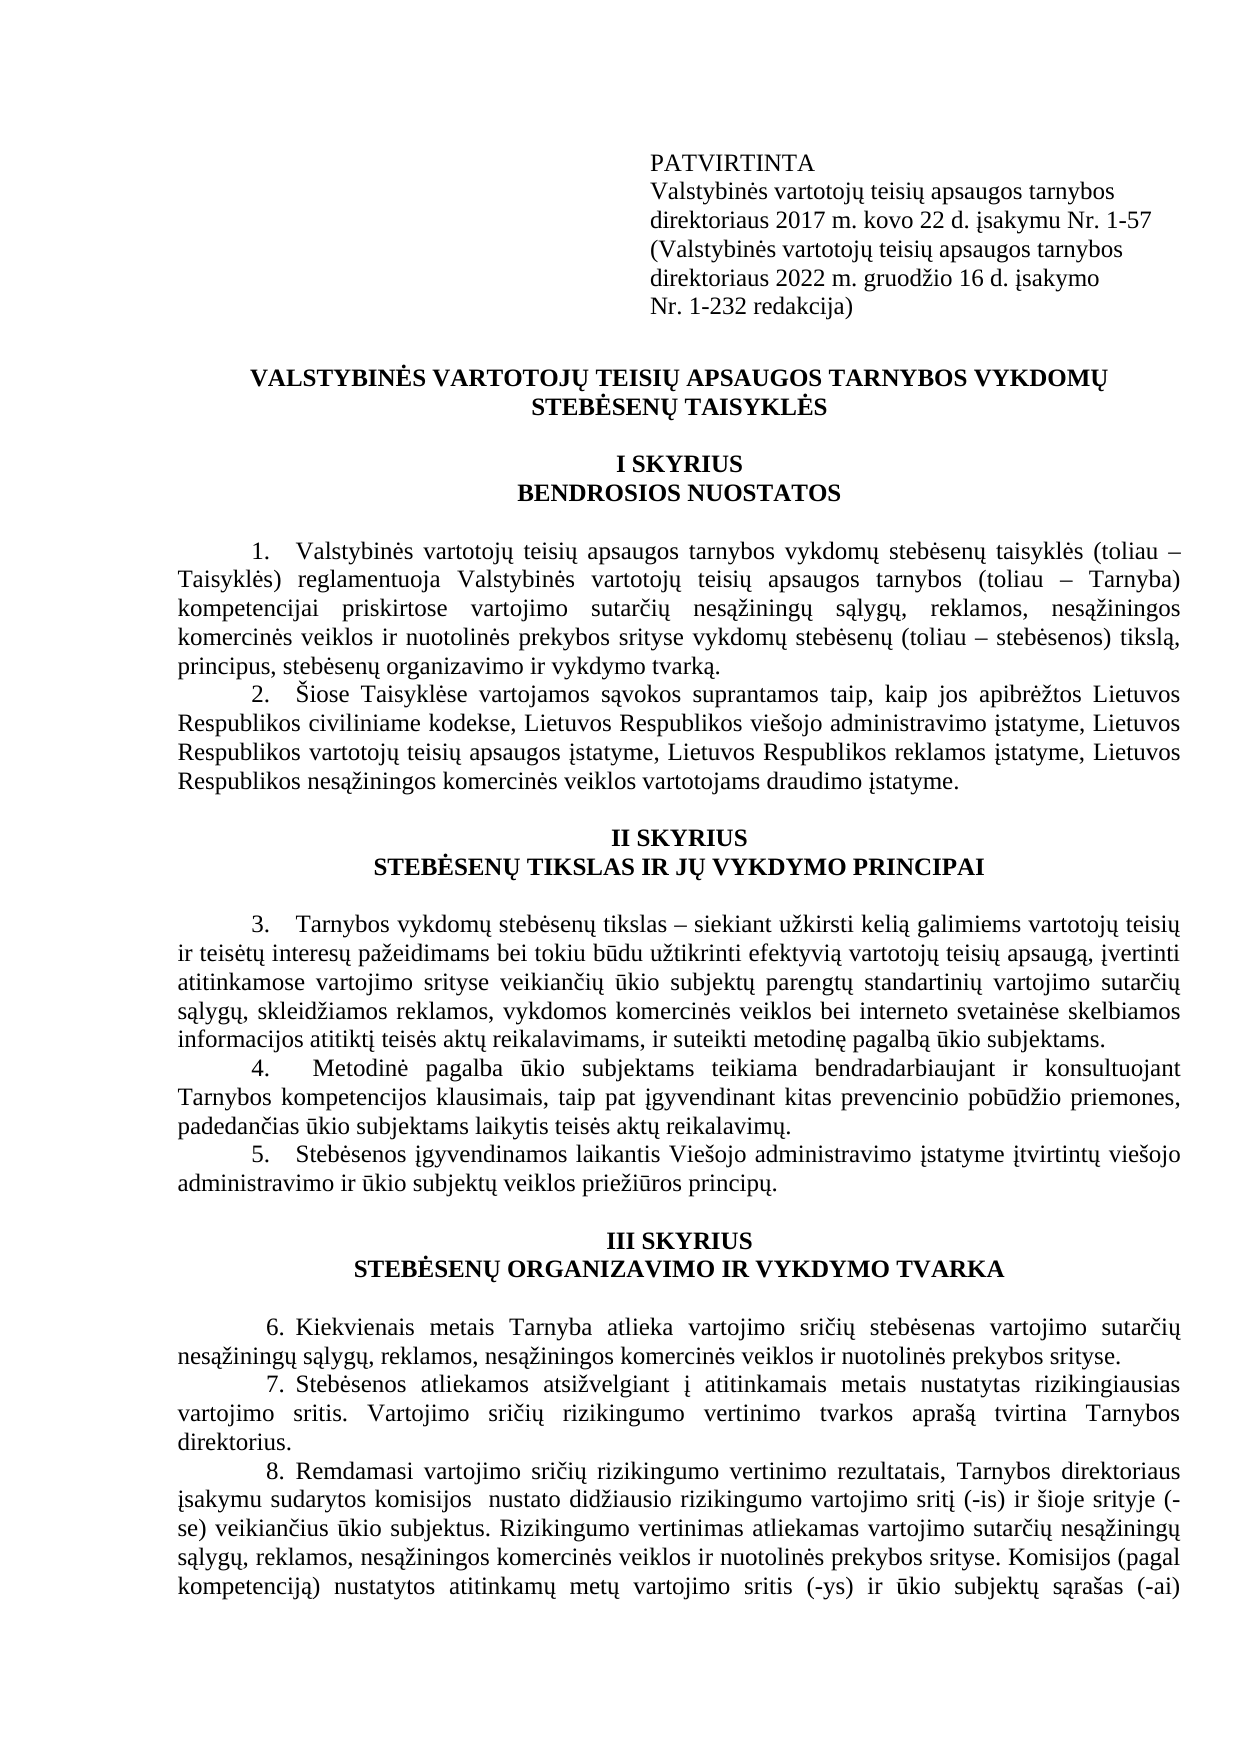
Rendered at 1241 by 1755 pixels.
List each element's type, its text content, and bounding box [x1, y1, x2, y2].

text II SKYRIUS [177, 823, 1181, 852]
text I SKYRIUS [177, 449, 1181, 478]
text 5. Stebėsenos įgyvendinamos laikantis Viešojo administravimo įstatyme įtvirtintų viešojo administravimo ir ūkio subjektų veiklos priežiūros principų. [177, 1139, 1181, 1197]
text 7. Stebėsenos atliekamos atsižvelgiant į atitinkamais metais nustatytas rizikingiausias vartojimo sritis. Vartojimo sričių rizikingumo vertinimo tvarkos aprašą tvirtina Tarnybos direktorius. [177, 1369, 1181, 1456]
text STEBĖSENŲ TIKSLAS IR JŲ VYKDYMO PRINCIPAI [177, 852, 1181, 881]
text III SKYRIUS [177, 1226, 1181, 1254]
text Valstybinės vartotojų teisių apsaugos tarnybos [177, 176, 1181, 205]
text BENDROSIOS NUOSTATOS [177, 478, 1181, 507]
text 1. Valstybinės vartotojų teisių apsaugos tarnybos vykdomų stebėsenų taisyklės (toliau – Taisyklės) reglamentuoja Valstybinės vartotojų teisių apsaugos tarnybos (toliau – Tarnyba) kompetencijai priskirtose vartojimo sutarčių nesąžiningų sąlygų, reklamos, nesąžiningos komercinės veiklos ir nuotolinės prekybos srityse vykdomų stebėsenų (toliau – stebėsenos) tikslą, principus, stebėsenų organizavimo ir vykdymo tvarką. [177, 536, 1181, 679]
text VALSTYBINĖS VARTOTOJŲ TEISIŲ APSAUGOS TARNYBOS VYKDOMŲ STEBĖSENŲ TAISYKLĖS [177, 363, 1181, 421]
text (Valstybinės vartotojų teisių apsaugos tarnybos [177, 234, 1181, 263]
text STEBĖSENŲ ORGANIZAVIMO IR VYKDYMO TVARKA [177, 1254, 1181, 1283]
text Nr. 1-232 redakcija) [177, 291, 1181, 320]
text direktoriaus 2022 m. gruodžio 16 d. įsakymo [177, 263, 1181, 291]
text 2. Šiose Taisyklėse vartojamos sąvokos suprantamos taip, kaip jos apibrėžtos Lietuvos Respublikos civiliniame kodekse, Lietuvos Respublikos viešojo administravimo įstatyme, Lietuvos Respublikos vartotojų teisių apsaugos įstatyme, Lietuvos Respublikos reklamos įstatyme, Lietuvos Respublikos nesąžiningos komercinės veiklos vartotojams draudimo įstatyme. [177, 679, 1181, 794]
text PATVIRTINTA [177, 148, 1181, 176]
text 3. Tarnybos vykdomų stebėsenų tikslas – siekiant užkirsti kelią galimiems vartotojų teisių ir teisėtų interesų pažeidimams bei tokiu būdu užtikrinti efektyvią vartotojų teisių apsaugą, įvertinti atitinkamose vartojimo srityse veikiančių ūkio subjektų parengtų standartinių vartojimo sutarčių sąlygų, skleidžiamos reklamos, vykdomos komercinės veiklos bei interneto svetainėse skelbiamos informacijos atitiktį teisės aktų reikalavimams, ir suteikti metodinę pagalbą ūkio subjektams. [177, 909, 1181, 1053]
text 4. Metodinė pagalba ūkio subjektams teikiama bendradarbiaujant ir konsultuojant Tarnybos kompetencijos klausimais, taip pat įgyvendinant kitas prevencinio pobūdžio priemones, padedančias ūkio subjektams laikytis teisės aktų reikalavimų. [177, 1053, 1181, 1139]
text 6. Kiekvienais metais Tarnyba atlieka vartojimo sričių stebėsenas vartojimo sutarčių nesąžiningų sąlygų, reklamos, nesąžiningos komercinės veiklos ir nuotolinės prekybos srityse. [177, 1312, 1181, 1369]
text 8. Remdamasi vartojimo sričių rizikingumo vertinimo rezultatais, Tarnybos direktoriaus įsakymu sudarytos komisijos nustato didžiausio rizikingumo vartojimo sritį (-is) ir šioje srityje (-se) veikiančius ūkio subjektus. Rizikingumo vertinimas atliekamas vartojimo sutarčių nesąžiningų sąlygų, reklamos, nesąžiningos komercinės veiklos ir nuotolinės prekybos srityse. Komisijos (pagal kompetenciją) nustatytos atitinkamų metų vartojimo sritis (-ys) ir ūkio subjektų sąrašas (-ai) [177, 1456, 1181, 1599]
text direktoriaus 2017 m. kovo 22 d. įsakymu Nr. 1-57 [177, 205, 1181, 234]
